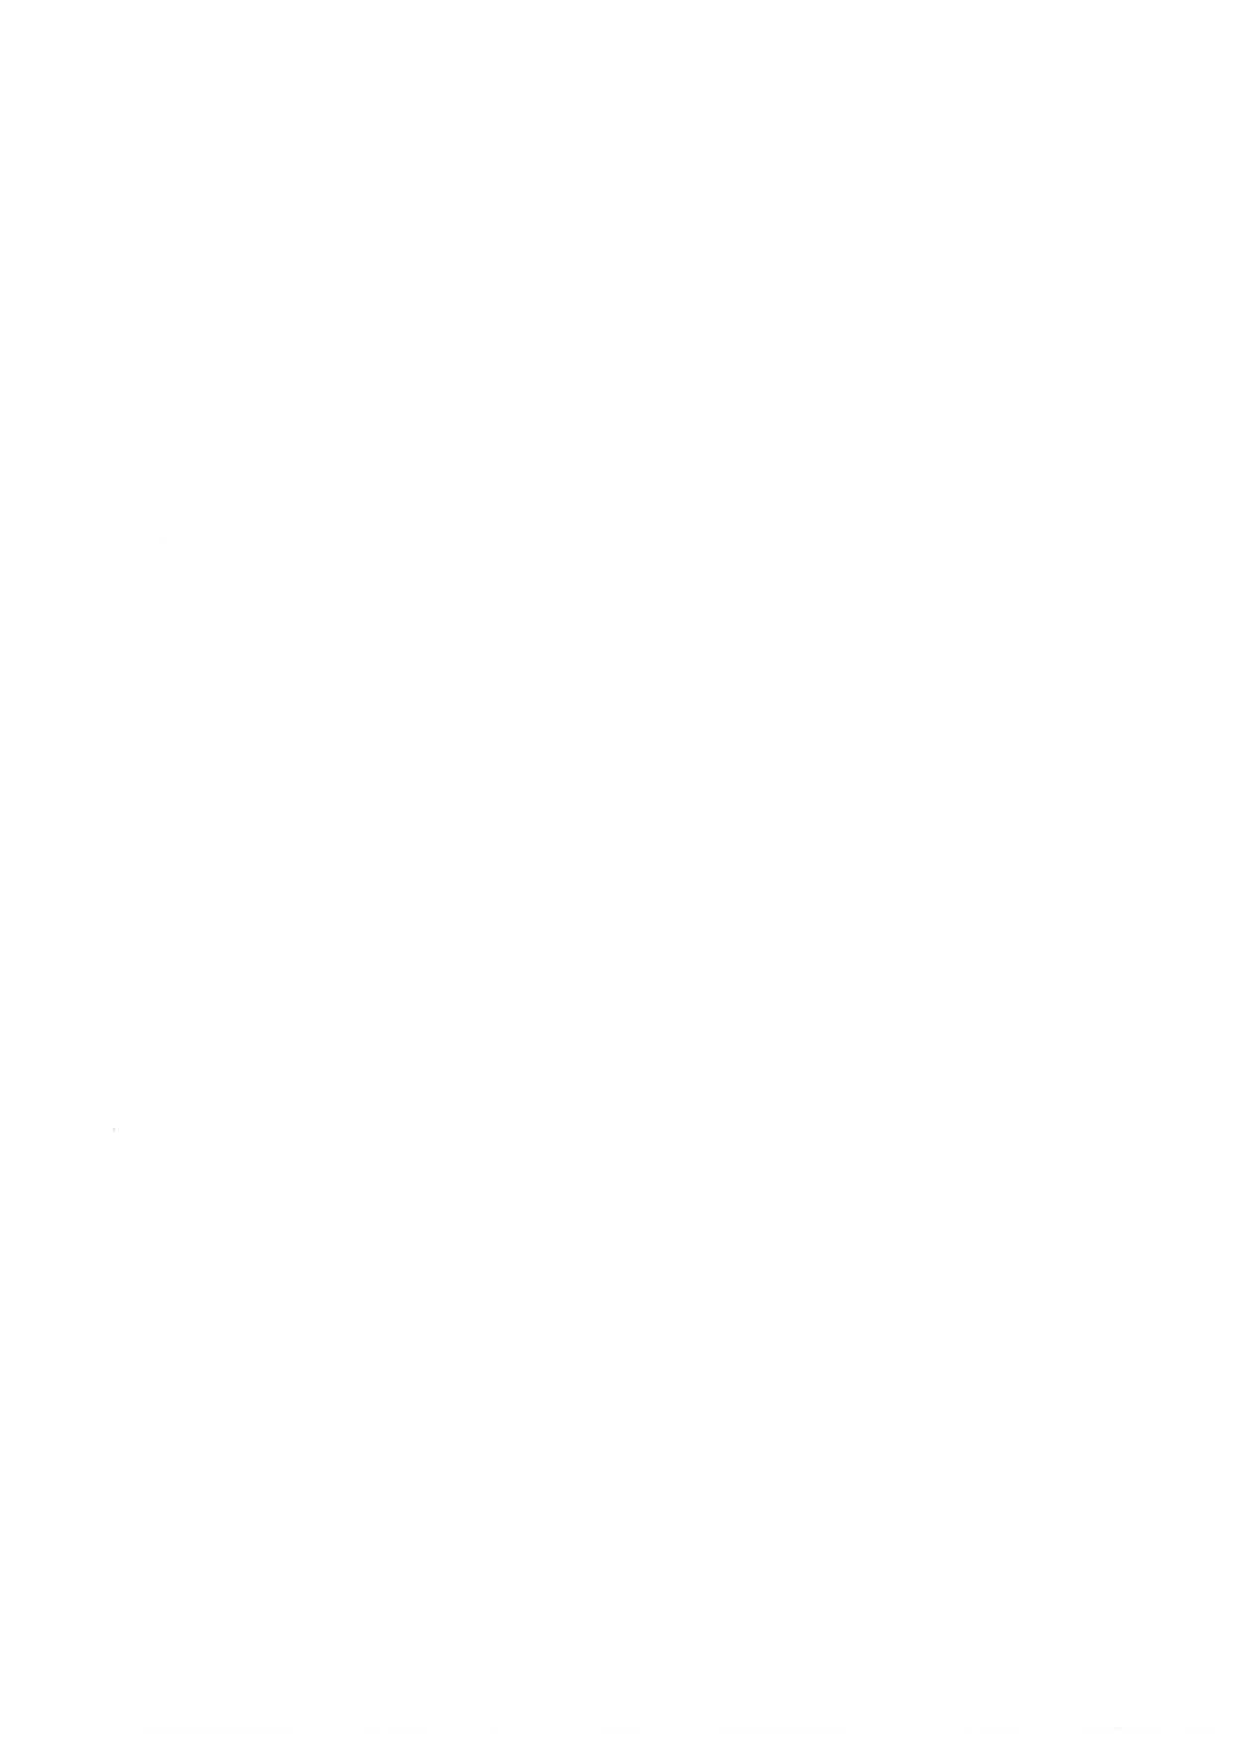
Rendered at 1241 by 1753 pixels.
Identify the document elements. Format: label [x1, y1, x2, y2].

picture [111, 537, 1216, 1734]
